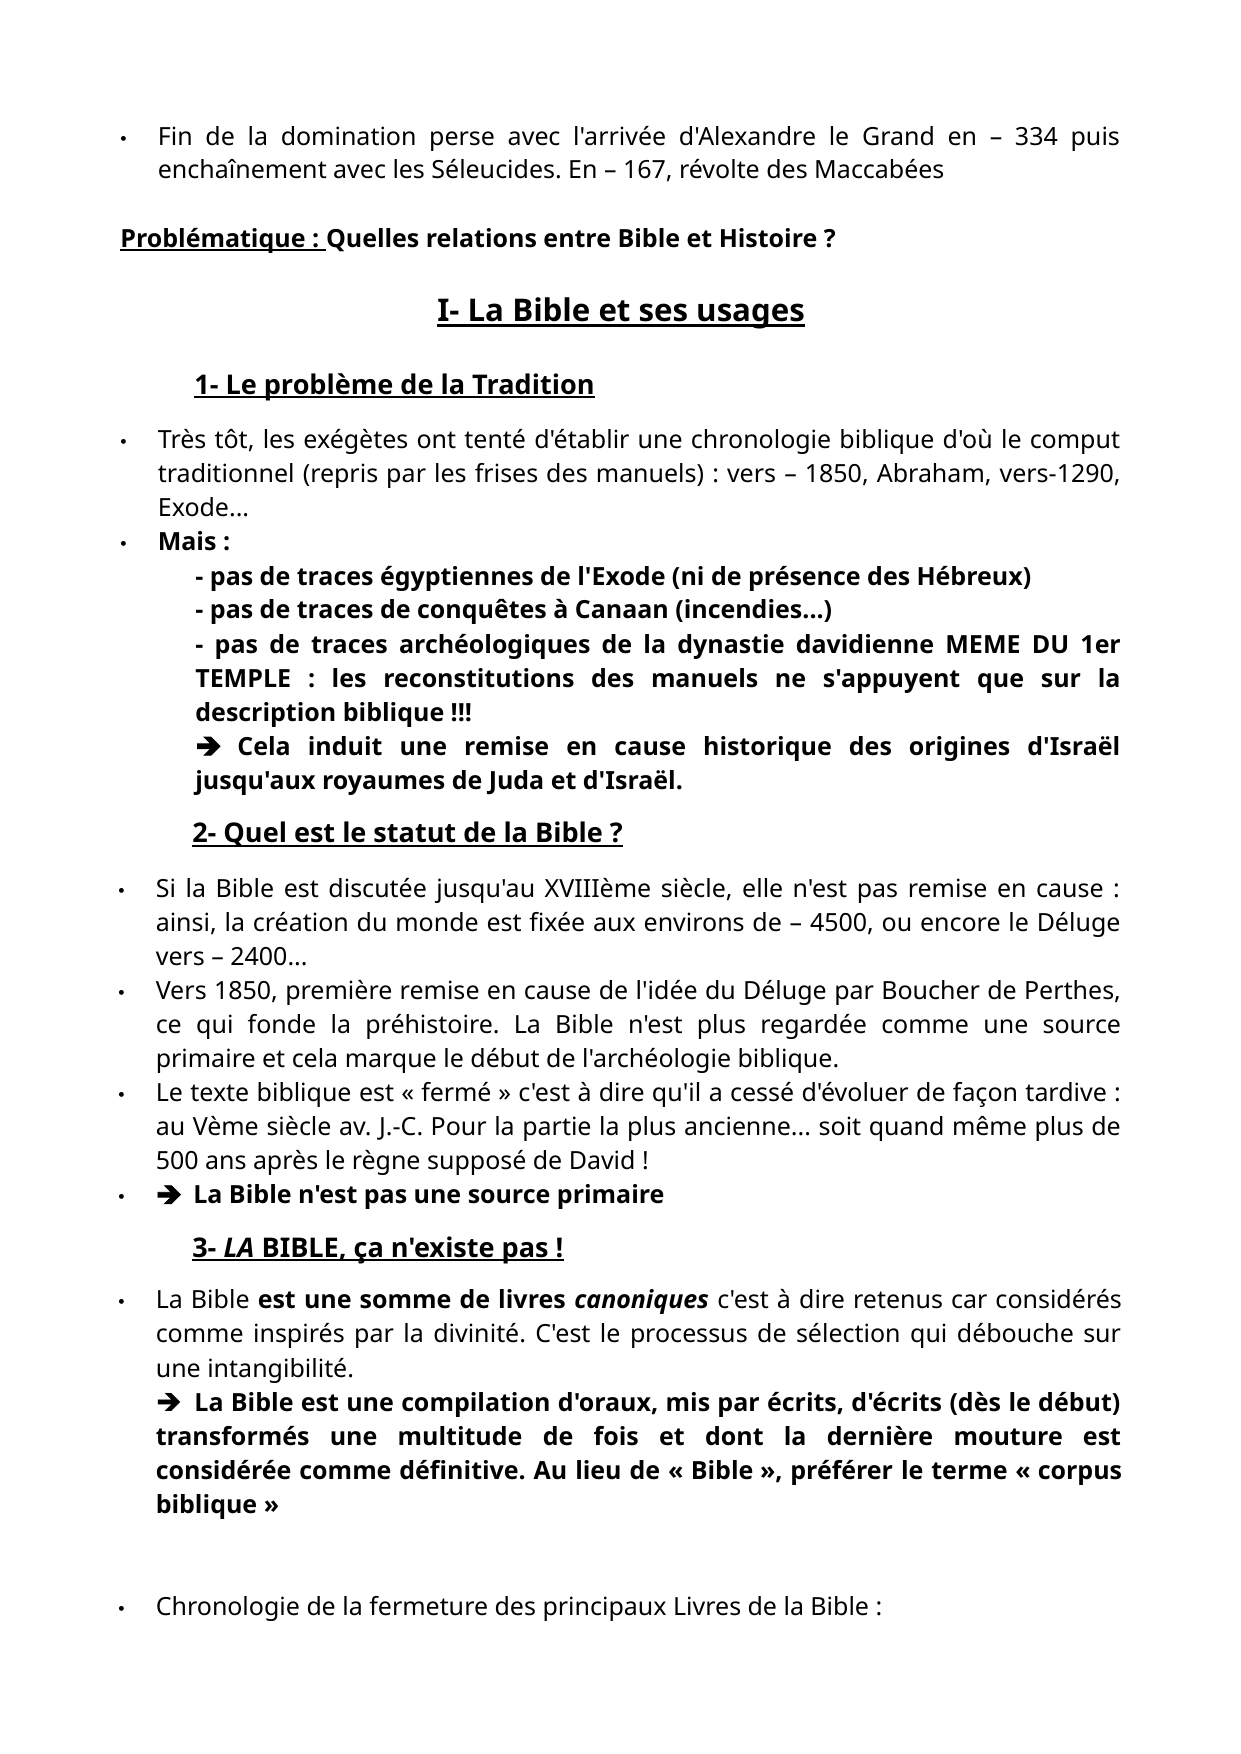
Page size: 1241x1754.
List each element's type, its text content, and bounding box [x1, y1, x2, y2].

list - pas de traces de conquêtes à Canaan (incendies...) [158, 592, 1122, 626]
list Si la Bible est discutée jusqu'au XVIIIème siècle, elle n'est pas remise en cause : ainsi, la création du monde est fixée aux environs de – 4500, ou encore le Déluge vers – 2400... [118, 870, 1122, 973]
list Le texte biblique est « fermé » c'est à dire qu'il a cessé d'évoluer de façon tardive : au Vème siècle av. J.-C. Pour la partie la plus ancienne... soit quand même plus de 500 ans après le règne supposé de David ! [118, 1075, 1122, 1177]
list Vers 1850, première remise en cause de l'idée du Déluge par Boucher de Perthes, ce qui fonde la préhistoire. La Bible n'est plus regardée comme une source primaire et cela marque le début de l'archéologie biblique. [118, 973, 1122, 1075]
list La Bible est une somme de livres canoniques c'est à dire retenus car considérés comme inspirés par la divinité. C'est le processus de sélection qui débouche sur une intangibilité. [118, 1282, 1122, 1384]
list Chronologie de la fermeture des principaux Livres de la Bible : [118, 1589, 1122, 1623]
list  La Bible est une compilation d'oraux, mis par écrits, d'écrits (dès le début) transformés une multitude de fois et dont la dernière mouture est considérée comme définitive. Au lieu de « Bible », préférer le terme « corpus biblique » [118, 1384, 1122, 1521]
text 3- LA BIBLE, ça n'existe pas ! [118, 1228, 1122, 1265]
list Fin de la domination perse avec l'arrivée d'Alexandre le Grand en – 334 puis enchaînement avec les Séleucides. En – 167, révolte des Maccabées [120, 118, 1122, 186]
text 1- Le problème de la Tradition [120, 365, 1122, 402]
list Mais : [120, 524, 1122, 558]
list - pas de traces égyptiennes de l'Exode (ni de présence des Hébreux) [158, 558, 1122, 592]
list  Cela induit une remise en cause historique des origines d'Israël jusqu'aux royaumes de Juda et d'Israël. [158, 728, 1122, 797]
list  La Bible n'est pas une source primaire [118, 1177, 1122, 1211]
text 2- Quel est le statut de la Bible ? [118, 814, 1122, 851]
text Problématique : Quelles relations entre Bible et Histoire ? [120, 220, 1122, 254]
list - pas de traces archéologiques de la dynastie davidienne MEME DU 1er TEMPLE : les reconstitutions des manuels ne s'appuyent que sur la description biblique !!! [158, 626, 1122, 728]
text I- La Bible et ses usages [120, 288, 1122, 331]
list Très tôt, les exégètes ont tenté d'établir une chronologie biblique d'où le comput traditionnel (repris par les frises des manuels) : vers – 1850, Abraham, vers-1290, Exode... [120, 422, 1122, 524]
